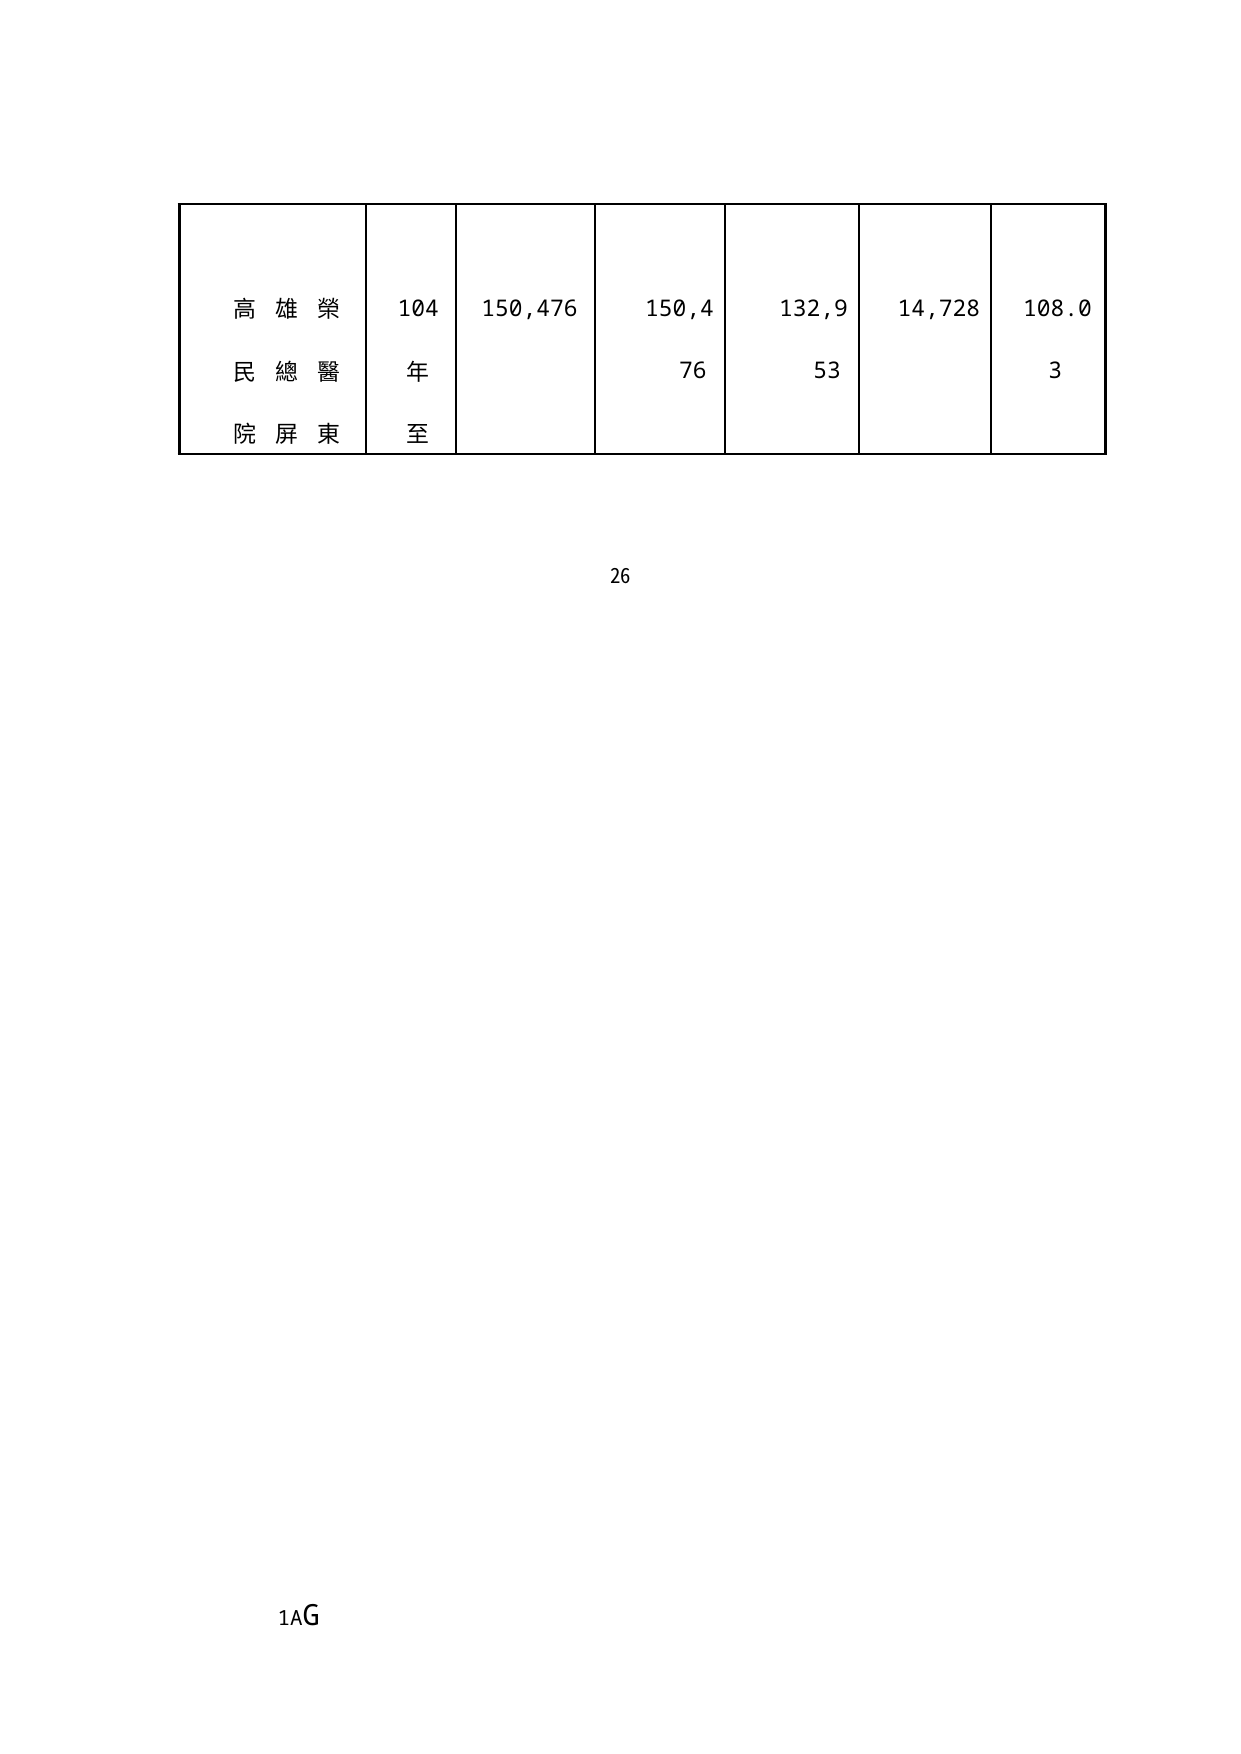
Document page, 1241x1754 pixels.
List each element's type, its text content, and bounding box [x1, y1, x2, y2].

table_cell 104年 至 [367, 205, 455, 453]
table_cell 14,728 [860, 205, 990, 453]
table_cell 150,476 [457, 205, 594, 453]
table_cell 高雄榮民總醫院屏東 [181, 205, 365, 453]
table_cell 108.03 [992, 205, 1104, 453]
table_cell 150,476 [596, 205, 724, 453]
table_cell 132,953 [726, 205, 858, 453]
